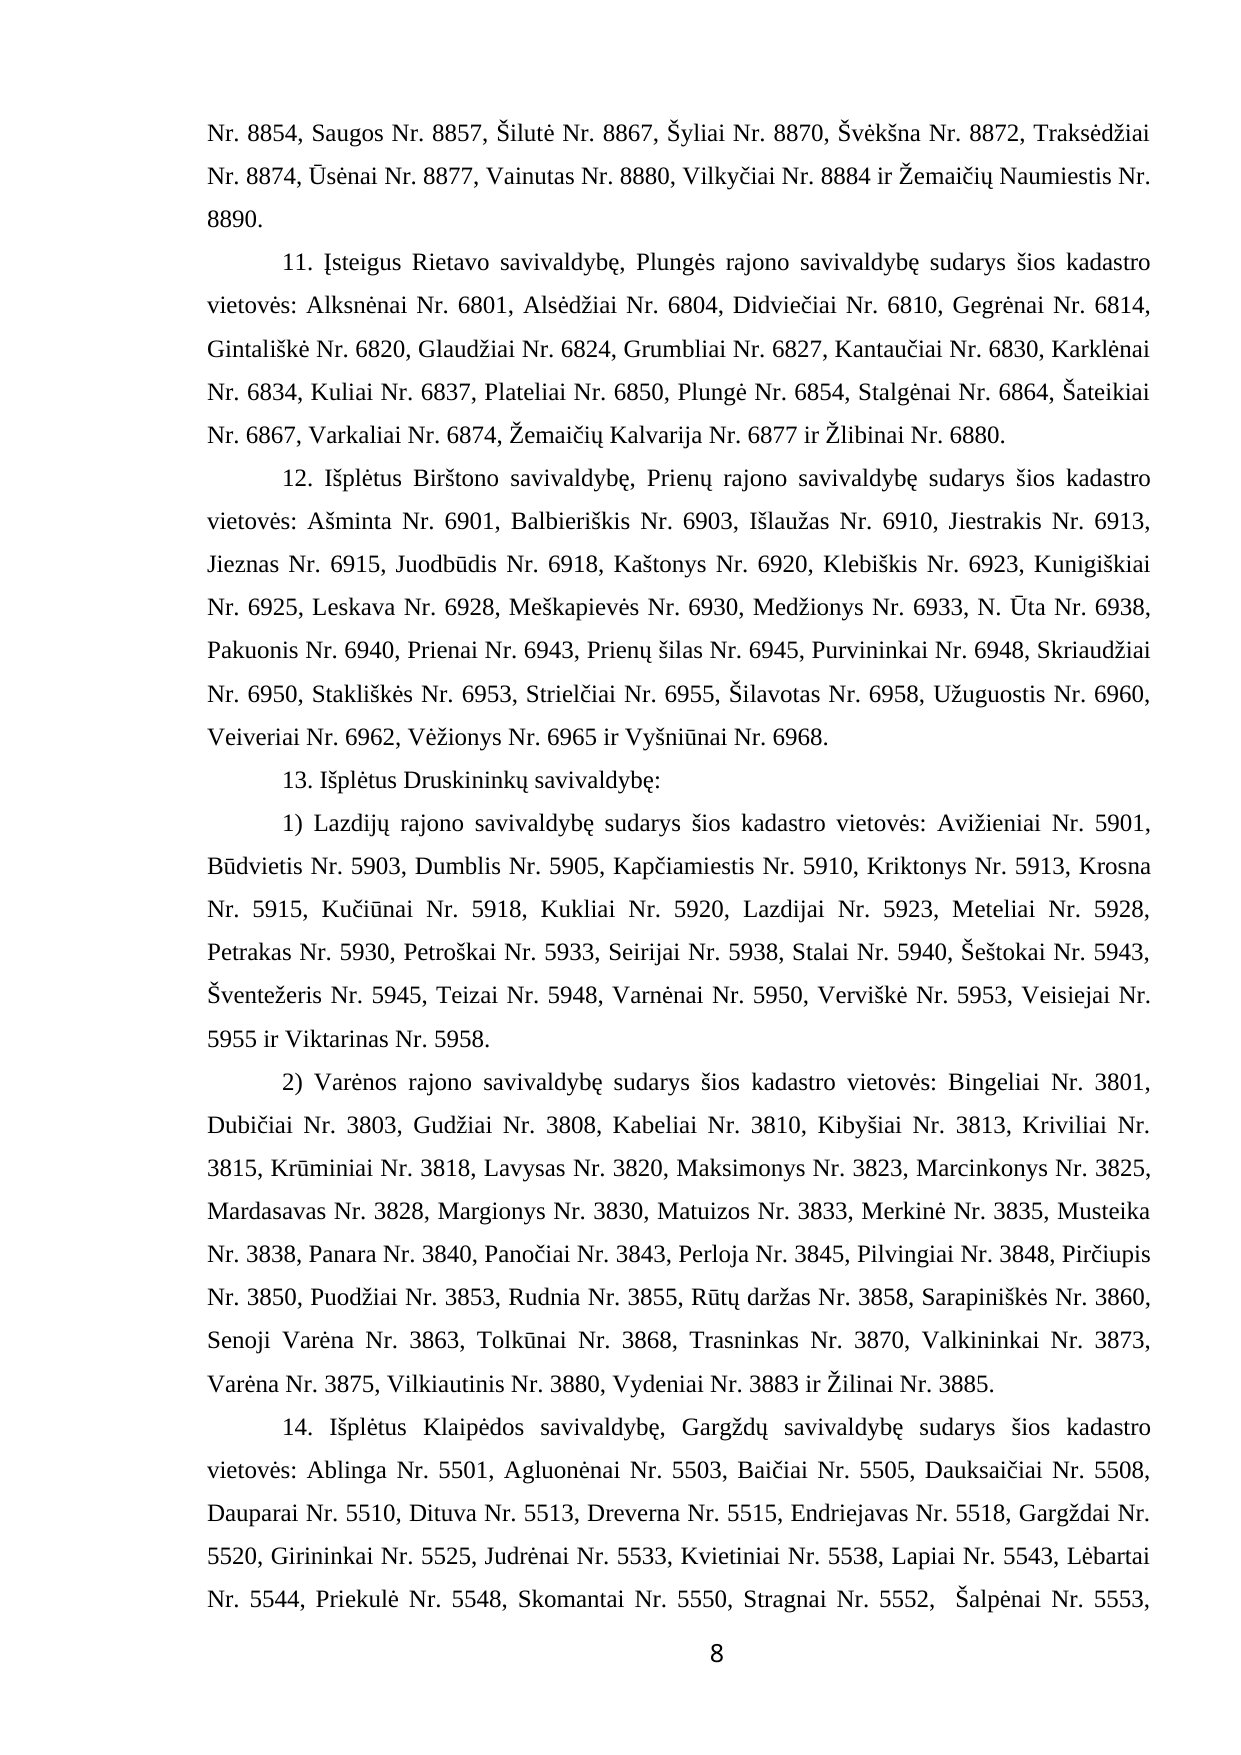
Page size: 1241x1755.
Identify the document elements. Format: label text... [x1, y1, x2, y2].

text 14. Išplėtus Klaipėdos savivaldybę, Gargždų savivaldybę sudarys šios kadastro vietovės: Ablinga Nr. 5501, Agluonėnai Nr. 5503, Baičiai Nr. 5505, Dauksaičiai Nr. 5508, Dauparai Nr. 5510, Dituva Nr. 5513, Dreverna Nr. 5515, Endriejavas Nr. 5518, Gargždai Nr. 5520, Girininkai Nr. 5525, Judrėnai Nr. 5533, Kvietiniai Nr. 5538, Lapiai Nr. 5543, Lėbartai Nr. 5544, Priekulė Nr. 5548, Skomantai Nr. 5550, Stragnai Nr. 5552, Šalpėnai Nr. 5553, [207, 1412, 1152, 1613]
text 1) Lazdijų rajono savivaldybę sudarys šios kadastro vietovės: Avižieniai Nr. 5901, Būdvietis Nr. 5903, Dumblis Nr. 5905, Kapčiamiestis Nr. 5910, Kriktonys Nr. 5913, Krosna Nr. 5915, Kučiūnai Nr. 5918, Kukliai Nr. 5920, Lazdijai Nr. 5923, Meteliai Nr. 5928, Petrakas Nr. 5930, Petroškai Nr. 5933, Seirijai Nr. 5938, Stalai Nr. 5940, Šeštokai Nr. 5943, Šventežeris Nr. 5945, Teizai Nr. 5948, Varnėnai Nr. 5950, Verviškė Nr. 5953, Veisiejai Nr. 5955 ir Viktarinas Nr. 5958. [207, 808, 1152, 1052]
text 2) Varėnos rajono savivaldybę sudarys šios kadastro vietovės: Bingeliai Nr. 3801, Dubičiai Nr. 3803, Gudžiai Nr. 3808, Kabeliai Nr. 3810, Kibyšiai Nr. 3813, Kriviliai Nr. 3815, Krūminiai Nr. 3818, Lavysas Nr. 3820, Maksimonys Nr. 3823, Marcinkonys Nr. 3825, Mardasavas Nr. 3828, Margionys Nr. 3830, Matuizos Nr. 3833, Merkinė Nr. 3835, Musteika Nr. 3838, Panara Nr. 3840, Panočiai Nr. 3843, Perloja Nr. 3845, Pilvingiai Nr. 3848, Pirčiupis Nr. 3850, Puodžiai Nr. 3853, Rudnia Nr. 3855, Rūtų daržas Nr. 3858, Sarapiniškės Nr. 3860, Senoji Varėna Nr. 3863, Tolkūnai Nr. 3868, Trasninkas Nr. 3870, Valkininkai Nr. 3873, Varėna Nr. 3875, Vilkiautinis Nr. 3880, Vydeniai Nr. 3883 ir Žilinai Nr. 3885. [207, 1067, 1152, 1397]
text 13. Išplėtus Druskininkų savivaldybę: [207, 765, 1152, 794]
text 11. Įsteigus Rietavo savivaldybę, Plungės rajono savivaldybę sudarys šios kadastro vietovės: Alksnėnai Nr. 6801, Alsėdžiai Nr. 6804, Didviečiai Nr. 6810, Gegrėnai Nr. 6814, Gintališkė Nr. 6820, Glaudžiai Nr. 6824, Grumbliai Nr. 6827, Kantaučiai Nr. 6830, Karklėnai Nr. 6834, Kuliai Nr. 6837, Plateliai Nr. 6850, Plungė Nr. 6854, Stalgėnai Nr. 6864, Šateikiai Nr. 6867, Varkaliai Nr. 6874, Žemaičių Kalvarija Nr. 6877 ir Žlibinai Nr. 6880. [207, 247, 1152, 449]
text Nr. 8854, Saugos Nr. 8857, Šilutė Nr. 8867, Šyliai Nr. 8870, Švėkšna Nr. 8872, Traksėdžiai Nr. 8874, Ūsėnai Nr. 8877, Vainutas Nr. 8880, Vilkyčiai Nr. 8884 ir Žemaičių Naumiestis Nr. 8890. [207, 118, 1152, 233]
text 12. Išplėtus Birštono savivaldybę, Prienų rajono savivaldybę sudarys šios kadastro vietovės: Ašminta Nr. 6901, Balbieriškis Nr. 6903, Išlaužas Nr. 6910, Jiestrakis Nr. 6913, Jieznas Nr. 6915, Juodbūdis Nr. 6918, Kaštonys Nr. 6920, Klebiškis Nr. 6923, Kunigiškiai Nr. 6925, Leskava Nr. 6928, Meškapievės Nr. 6930, Medžionys Nr. 6933, N. Ūta Nr. 6938, Pakuonis Nr. 6940, Prienai Nr. 6943, Prienų šilas Nr. 6945, Purvininkai Nr. 6948, Skriaudžiai Nr. 6950, Stakliškės Nr. 6953, Strielčiai Nr. 6955, Šilavotas Nr. 6958, Užuguostis Nr. 6960, Veiveriai Nr. 6962, Vėžionys Nr. 6965 ir Vyšniūnai Nr. 6968. [207, 463, 1152, 751]
